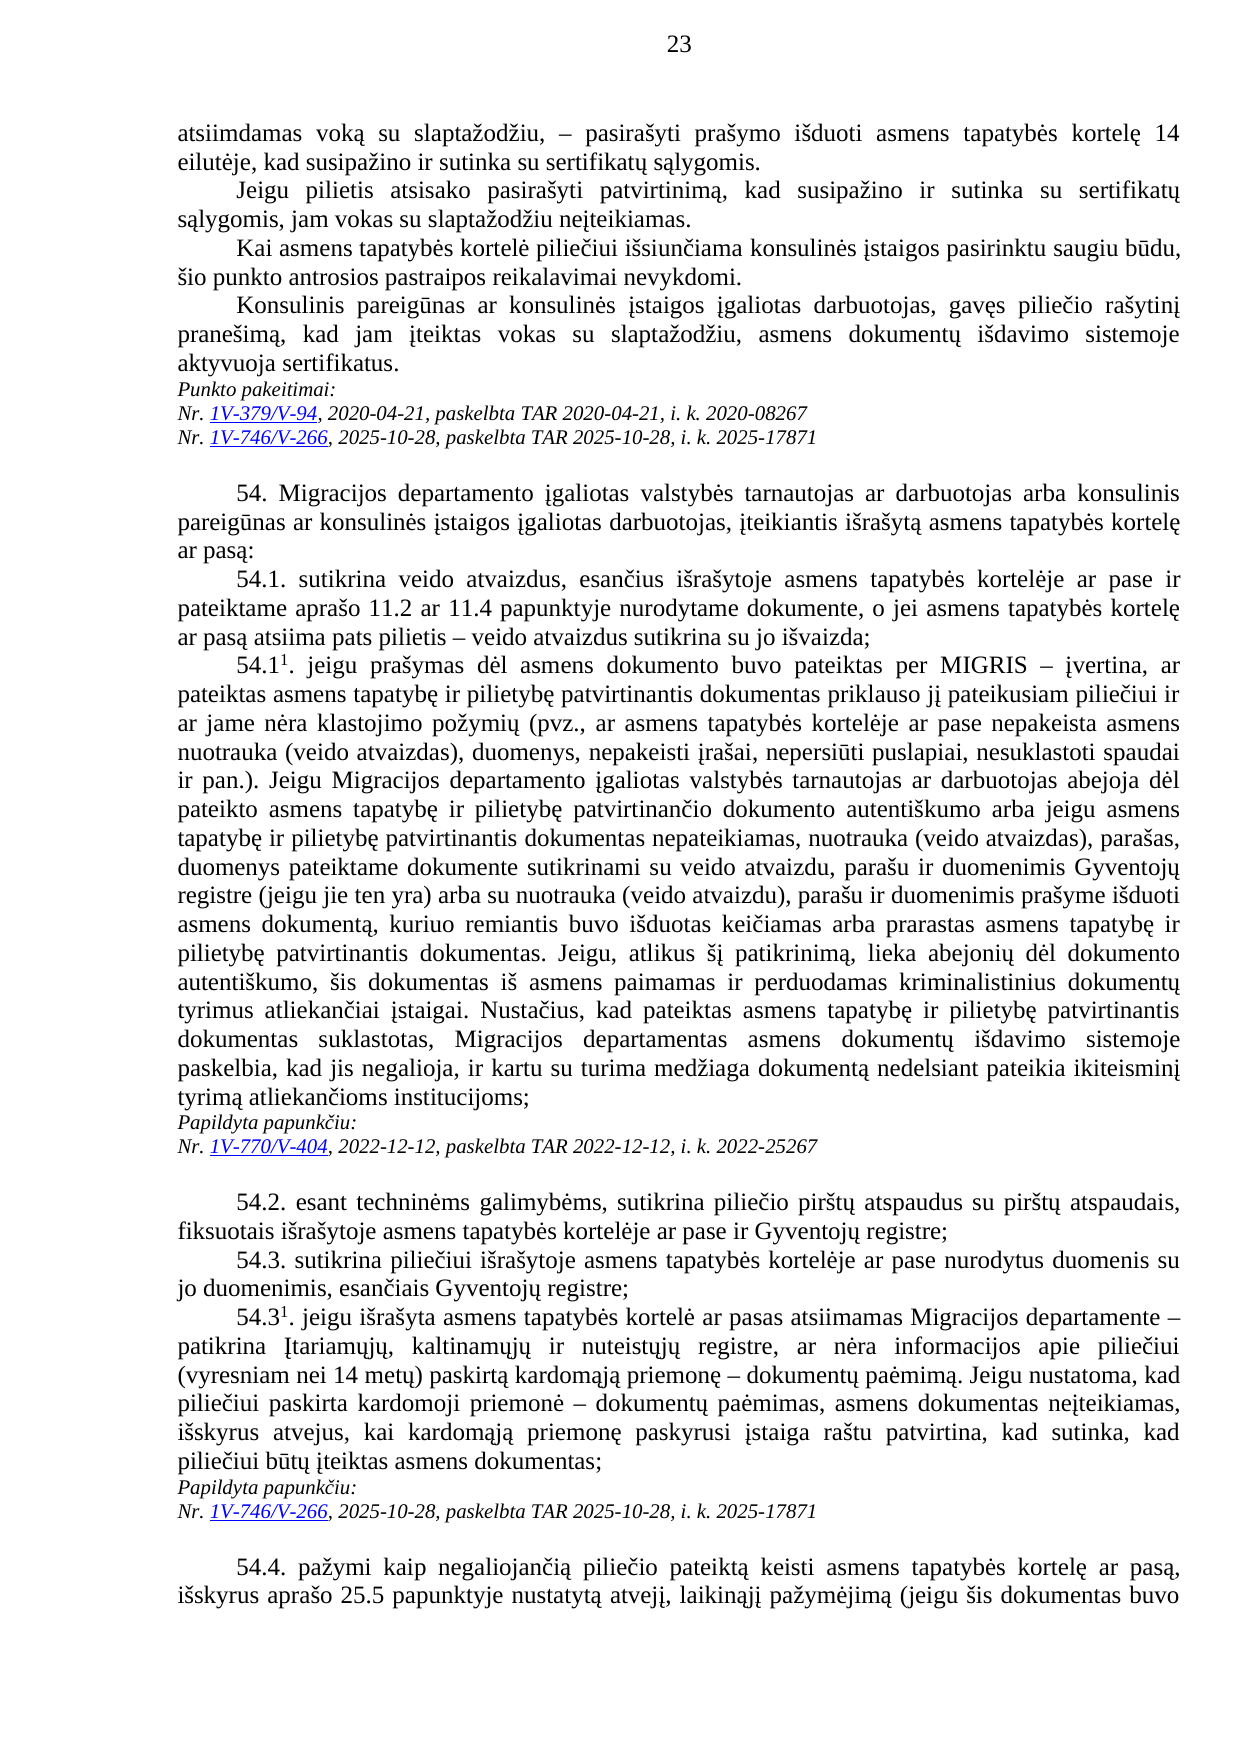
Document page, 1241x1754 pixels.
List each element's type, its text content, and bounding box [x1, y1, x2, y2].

text Nr. 1V-379/V-94, 2020-04-21, paskelbta TAR 2020-04-21, i. k. 2020-08267 [177, 401, 1181, 425]
text Nr. 1V-746/V-266, 2025-10-28, paskelbta TAR 2025-10-28, i. k. 2025-17871 [177, 1499, 1181, 1523]
text Papildyta papunkčiu: [177, 1475, 1181, 1499]
text Kai asmens tapatybės kortelė piliečiui išsiunčiama konsulinės įstaigos pasirinktu saugiu būdu, šio punkto antrosios pastraipos reikalavimai nevykdomi. [177, 233, 1181, 291]
text 54.1. sutikrina veido atvaizdus, esančius išrašytoje asmens tapatybės kortelėje ar pase ir pateiktame aprašo 11.2 ar 11.4 papunktyje nurodytame dokumente, o jei asmens tapatybės kortelę ar pasą atsiima pats pilietis – veido atvaizdus sutikrina su jo išvaizda; [177, 564, 1181, 650]
text 54.4. pažymi kaip negaliojančią piliečio pateiktą keisti asmens tapatybės kortelę ar pasą, išskyrus aprašo 25.5 papunktyje nustatytą atvejį, laikinąjį pažymėjimą (jeigu šis dokumentas buvo [177, 1552, 1181, 1609]
text Konsulinis pareigūnas ar konsulinės įstaigos įgaliotas darbuotojas, gavęs piliečio rašytinį pranešimą, kad jam įteiktas vokas su slaptažodžiu, asmens dokumentų išdavimo sistemoje aktyvuoja sertifikatus. [177, 291, 1181, 377]
text Nr. 1V-746/V-266, 2025-10-28, paskelbta TAR 2025-10-28, i. k. 2025-17871 [177, 425, 1181, 449]
text 54.31. jeigu išrašyta asmens tapatybės kortelė ar pasas atsiimamas Migracijos departamente – patikrina Įtariamųjų, kaltinamųjų ir nuteistųjų registre, ar nėra informacijos apie piliečiui (vyresniam nei 14 metų) paskirtą kardomąją priemonę – dokumentų paėmimą. Jeigu nustatoma, kad piliečiui paskirta kardomoji priemonė – dokumentų paėmimas, asmens dokumentas neįteikiamas, išskyrus atvejus, kai kardomąją priemonę paskyrusi įstaiga raštu patvirtina, kad sutinka, kad piliečiui būtų įteiktas asmens dokumentas; [177, 1302, 1181, 1475]
text 54.2. esant techninėms galimybėms, sutikrina piliečio pirštų atspaudus su pirštų atspaudais, fiksuotais išrašytoje asmens tapatybės kortelėje ar pase ir Gyventojų registre; [177, 1187, 1181, 1245]
text 54. Migracijos departamento įgaliotas valstybės tarnautojas ar darbuotojas arba konsulinis pareigūnas ar konsulinės įstaigos įgaliotas darbuotojas, įteikiantis išrašytą asmens tapatybės kortelę ar pasą: [177, 478, 1181, 564]
text atsiimdamas voką su slaptažodžiu, – pasirašyti prašymo išduoti asmens tapatybės kortelę 14 eilutėje, kad susipažino ir sutinka su sertifikatų sąlygomis. [177, 118, 1181, 176]
text Nr. 1V-770/V-404, 2022-12-12, paskelbta TAR 2022-12-12, i. k. 2022-25267 [177, 1134, 1181, 1158]
text Papildyta papunkčiu: [177, 1110, 1181, 1134]
text Jeigu pilietis atsisako pasirašyti patvirtinimą, kad susipažino ir sutinka su sertifikatų sąlygomis, jam vokas su slaptažodžiu neįteikiamas. [177, 176, 1181, 233]
text Punkto pakeitimai: [177, 377, 1181, 401]
text 54.11. jeigu prašymas dėl asmens dokumento buvo pateiktas per MIGRIS – įvertina, ar pateiktas asmens tapatybę ir pilietybę patvirtinantis dokumentas priklauso jį pateikusiam piliečiui ir ar jame nėra klastojimo požymių (pvz., ar asmens tapatybės kortelėje ar pase nepakeista asmens nuotrauka (veido atvaizdas), duomenys, nepakeisti įrašai, nepersiūti puslapiai, nesuklastoti spaudai ir pan.). Jeigu Migracijos departamento įgaliotas valstybės tarnautojas ar darbuotojas abejoja dėl pateikto asmens tapatybę ir pilietybę patvirtinančio dokumento autentiškumo arba jeigu asmens tapatybę ir pilietybę patvirtinantis dokumentas nepateikiamas, nuotrauka (veido atvaizdas), parašas, duomenys pateiktame dokumente sutikrinami su veido atvaizdu, parašu ir duomenimis Gyventojų registre (jeigu jie ten yra) arba su nuotrauka (veido atvaizdu), parašu ir duomenimis prašyme išduoti asmens dokumentą, kuriuo remiantis buvo išduotas keičiamas arba prarastas asmens tapatybę ir pilietybę patvirtinantis dokumentas. Jeigu, atlikus šį patikrinimą, lieka abejonių dėl dokumento autentiškumo, šis dokumentas iš asmens paimamas ir perduodamas kriminalistinius dokumentų tyrimus atliekančiai įstaigai. Nustačius, kad pateiktas asmens tapatybę ir pilietybę patvirtinantis dokumentas suklastotas, Migracijos departamentas asmens dokumentų išdavimo sistemoje paskelbia, kad jis negalioja, ir kartu su turima medžiaga dokumentą nedelsiant pateikia ikiteisminį tyrimą atliekančioms institucijoms; [177, 650, 1181, 1110]
text 54.3. sutikrina piliečiui išrašytoje asmens tapatybės kortelėje ar pase nurodytus duomenis su jo duomenimis, esančiais Gyventojų registre; [177, 1245, 1181, 1302]
